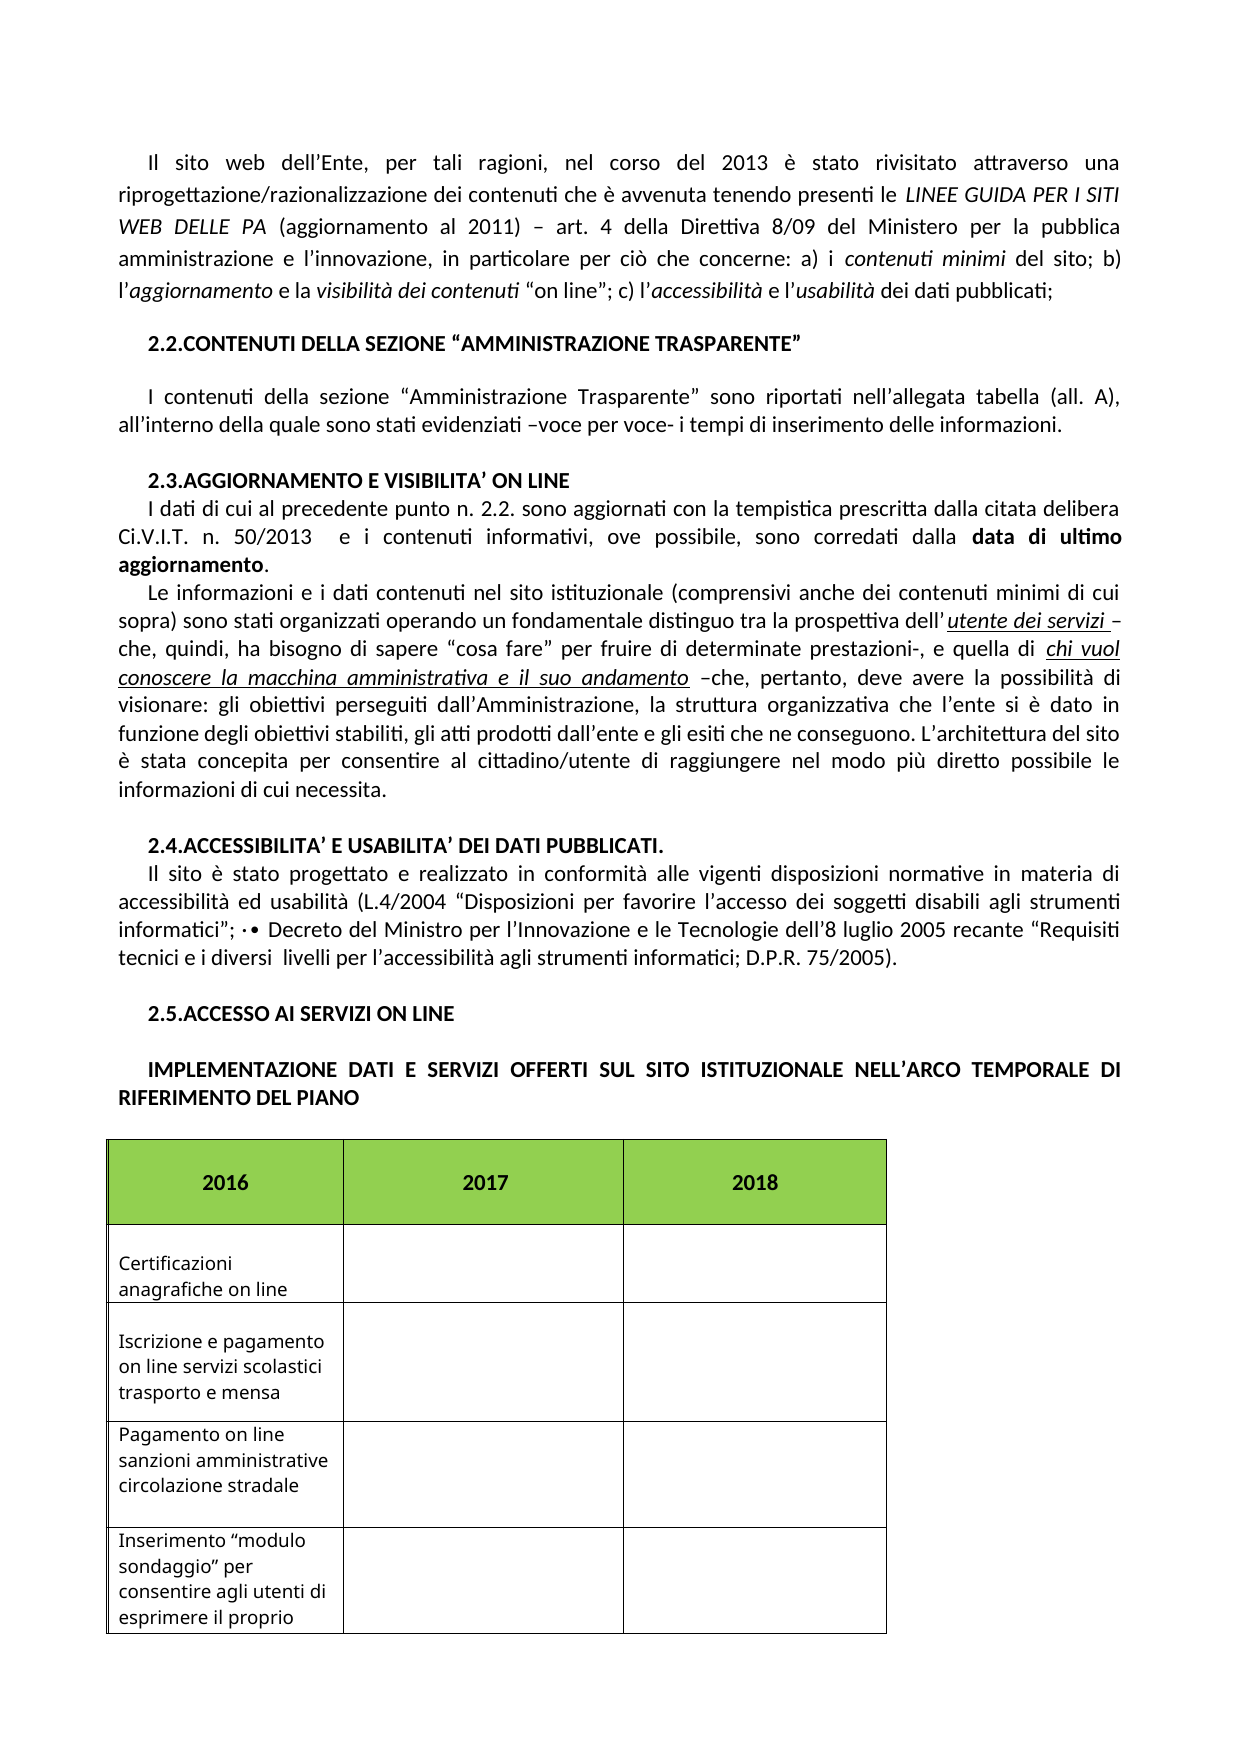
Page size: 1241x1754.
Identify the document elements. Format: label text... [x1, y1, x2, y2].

table_cell [344, 1422, 623, 1527]
text 2.2.CONTENUTI DELLA SEZIONE “AMMINISTRAZIONE TRASPARENTE” [118, 329, 1122, 357]
table_cell [624, 1225, 886, 1302]
text 2.4.ACCESSIBILITA’ E USABILITA’ DEI DATI PUBBLICATI. [118, 831, 1122, 859]
table_cell Certificazioni anagrafiche on line [109, 1225, 343, 1302]
table_cell [344, 1303, 623, 1421]
text I contenuti della sezione “Amministrazione Trasparente” sono riportati nell’allegata tabella (all. A), all’interno della quale sono stati evidenziati –voce per voce- i tempi di inserimento delle informazioni. [118, 382, 1122, 438]
text Il sito è stato progettato e realizzato in conformità alle vigenti disposizioni normative in materia di accessibilità ed usabilità (L.4/2004 “Disposizioni per favorire l’accesso dei soggetti disabili agli strumenti informatici”; ·∙ Decreto del Ministro per l’Innovazione e le Tecnologie dell’8 luglio 2005 recante “Requisiti tecnici e i diversi livelli per l’accessibilità agli strumenti informatici; D.P.R. 75/2005). [118, 859, 1122, 971]
text 2.5.ACCESSO AI SERVIZI ON LINE [118, 999, 1122, 1027]
text Il sito web dell’Ente, per tali ragioni, nel corso del 2013 è stato rivisitato attraverso una riprogettazione/razionalizzazione dei contenuti che è avvenuta tenendo presenti le LINEE GUIDA PER I SITI WEB DELLE PA (aggiornamento al 2011) – art. 4 della Direttiva 8/09 del Ministero per la pubblica amministrazione e l’innovazione, in particolare per ciò che concerne: a) i contenuti minimi del sito; b) l’aggiornamento e la visibilità dei contenuti “on line”; c) l’accessibilità e l’usabilità dei dati pubblicati; [118, 148, 1122, 304]
text I dati di cui al precedente punto n. 2.2. sono aggiornati con la tempistica prescritta dalla citata delibera Ci.V.I.T. n. 50/2013 e i contenuti informativi, ove possibile, sono corredati dalla data di ultimo aggiornamento. [118, 494, 1122, 578]
table_cell [344, 1528, 623, 1633]
table_cell Iscrizione e pagamento on line servizi scolastici trasporto e mensa [109, 1303, 343, 1421]
table_cell [344, 1225, 623, 1302]
table_header 2018 [624, 1140, 886, 1224]
table_cell [624, 1528, 886, 1633]
table_cell [624, 1422, 886, 1527]
text Le informazioni e i dati contenuti nel sito istituzionale (comprensivi anche dei contenuti minimi di cui sopra) sono stati organizzati operando un fondamentale distinguo tra la prospettiva dell’utente dei servizi –che, quindi, ha bisogno di sapere “cosa fare” per fruire di determinate prestazioni-, e quella di chi vuol conoscere la macchina amministrativa e il suo andamento –che, pertanto, deve avere la possibilità di visionare: gli obiettivi perseguiti dall’Amministrazione, la struttura organizzativa che l’ente si è dato in funzione degli obiettivi stabiliti, gli atti prodotti dall’ente e gli esiti che ne conseguono. L’architettura del sito è stata concepita per consentire al cittadino/utente di raggiungere nel modo più diretto possibile le informazioni di cui necessita. [118, 578, 1122, 803]
text IMPLEMENTAZIONE DATI E SERVIZI OFFERTI SUL SITO ISTITUZIONALE NELL’ARCO TEMPORALE DI RIFERIMENTO DEL PIANO [118, 1055, 1122, 1111]
text 2.3.AGGIORNAMENTO E VISIBILITA’ ON LINE [118, 466, 1122, 494]
table_cell Inserimento “modulo sondaggio” per consentire agli utenti di esprimere il proprio [109, 1528, 343, 1633]
table_header 2017 [344, 1140, 623, 1224]
table_cell Pagamento on line sanzioni amministrative circolazione stradale [109, 1422, 343, 1527]
table_header 2016 [109, 1140, 343, 1224]
table_cell [624, 1303, 886, 1421]
